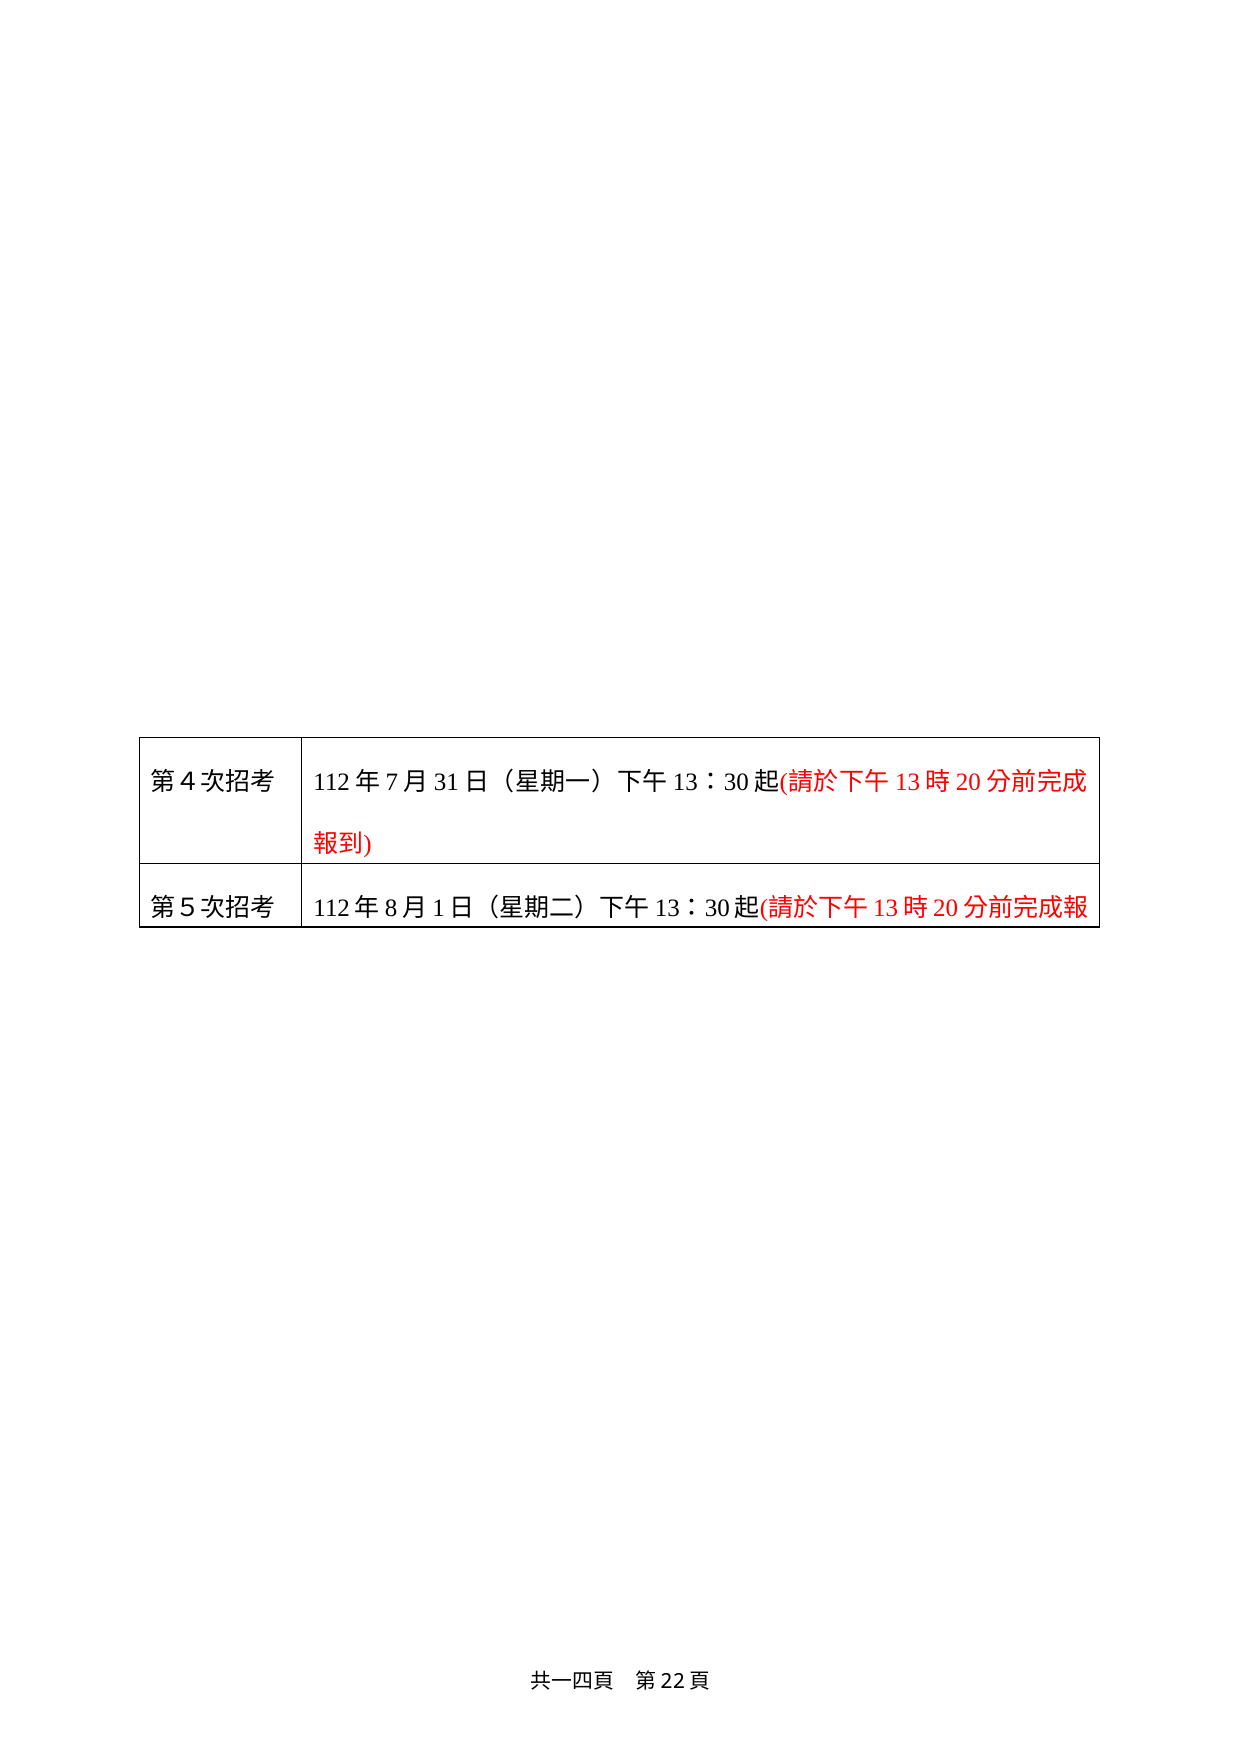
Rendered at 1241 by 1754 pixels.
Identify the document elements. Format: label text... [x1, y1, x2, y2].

table_cell 第４次招考 [140, 738, 301, 863]
table_cell 第５次招考 [140, 864, 301, 926]
table_cell 112年8月1日（星期二）下午13：30起(請於下午13時20分前完成報 [302, 864, 1099, 926]
table_cell 112年7月31日（星期一）下午13：30起(請於下午13時20分前完成報到) [302, 738, 1099, 863]
